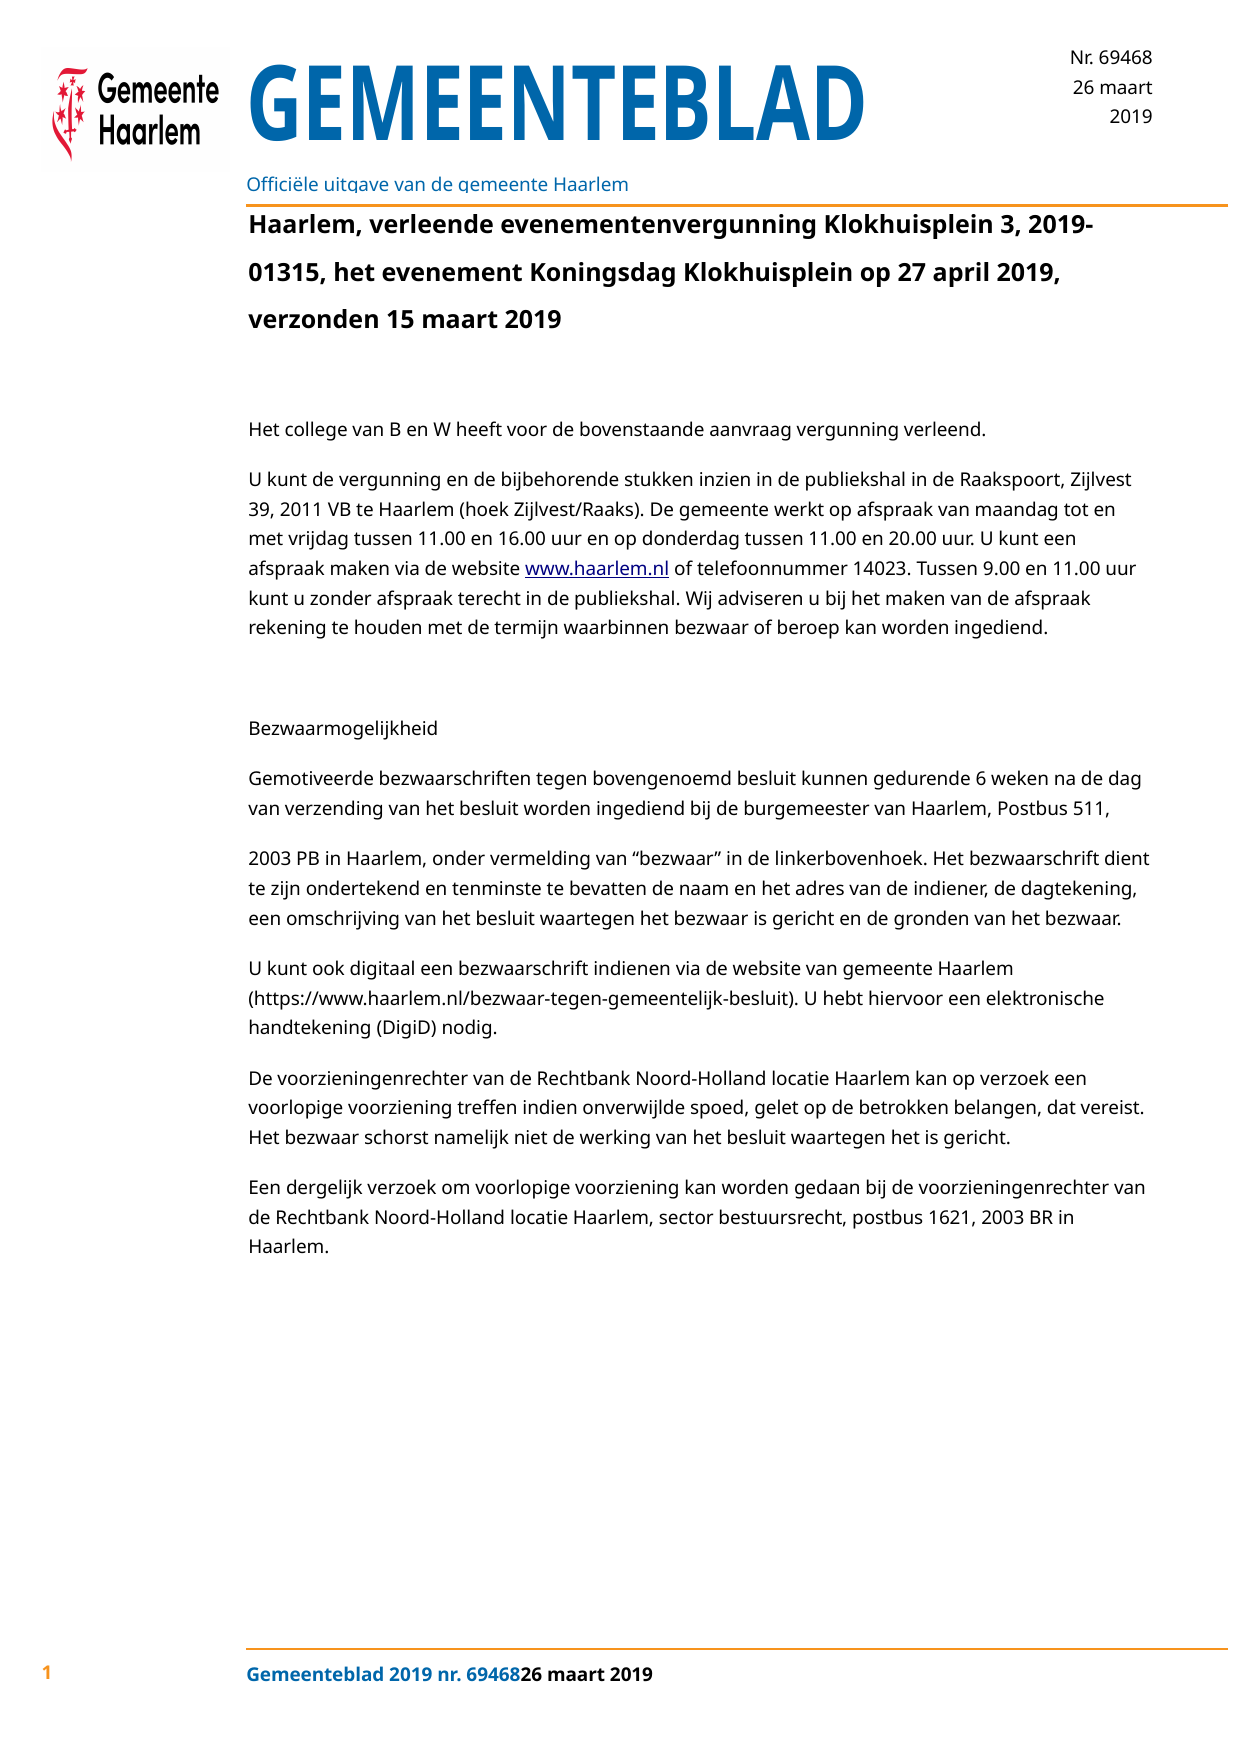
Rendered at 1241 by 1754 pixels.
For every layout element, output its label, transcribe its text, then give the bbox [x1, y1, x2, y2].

text Gemotiveerde bezwaarschriften tegen bovengenoemd besluit kunnen gedurende 6 weken na de dag van verzending van het besluit worden ingediend bij de burgemeester van Haarlem, Postbus 511, [248, 766, 1152, 821]
text U kunt ook digitaal een bezwaarschrift indienen via de website van gemeente Haarlem (https://www.haarlem.nl/bezwaar-tegen-gemeentelijk-besluit). U hebt hiervoor een elektronische handtekening (DigiD) nodig. [248, 955, 1152, 1040]
text Het college van B en W heeft voor de bovenstaande aanvraag vergunning verleend. [248, 416, 1152, 442]
text U kunt de vergunning en de bijbehorende stukken inzien in de publiekshal in de Raakspoort, Zijlvest 39, 2011 VB te Haarlem (hoek Zijlvest/Raaks). De gemeente werkt op afspraak van maandag tot en met vrijdag tussen 11.00 en 16.00 uur en op donderdag tussen 11.00 en 20.00 uur. U kunt een afspraak maken via de website www.haarlem.nl of telefoonnummer 14023. Tussen 9.00 en 11.00 uur kunt u zonder afspraak terecht in de publiekshal. Wij adviseren u bij het maken van de afspraak rekening te houden met de termijn waarbinnen bezwaar of beroep kan worden ingediend. [248, 466, 1152, 640]
text Haarlem, verleende evenementenvergunning Klokhuisplein 3, 2019-01315, het evenement Koningsdag Klokhuisplein op 27 april 2019, verzonden 15 maart 2019 [248, 207, 1152, 336]
text Een dergelijk verzoek om voorlopige voorziening kan worden gedaan bij de voorzieningenrechter van de Rechtbank Noord-Holland locatie Haarlem, sector bestuursrecht, postbus 1621, 2003 BR in Haarlem. [248, 1174, 1152, 1259]
text 2003 PB in Haarlem, onder vermelding van “bezwaar” in de linkerbovenhoek. Het bezwaarschrift dient te zijn ondertekend en tenminste te bevatten de naam en het adres van de indiener, de dagtekening, een omschrijving van het besluit waartegen het bezwaar is gericht en de gronden van het bezwaar. [248, 846, 1152, 930]
text De voorzieningenrechter van de Rechtbank Noord-Holland locatie Haarlem kan op verzoek een voorlopige voorziening treffen indien onverwijlde spoed, gelet op de betrokken belangen, dat vereist. Het bezwaar schorst namelijk niet de werking van het besluit waartegen het is gericht. [248, 1065, 1152, 1149]
picture [41, 47, 231, 172]
text Bezwaarmogelijkheid [248, 715, 1152, 741]
